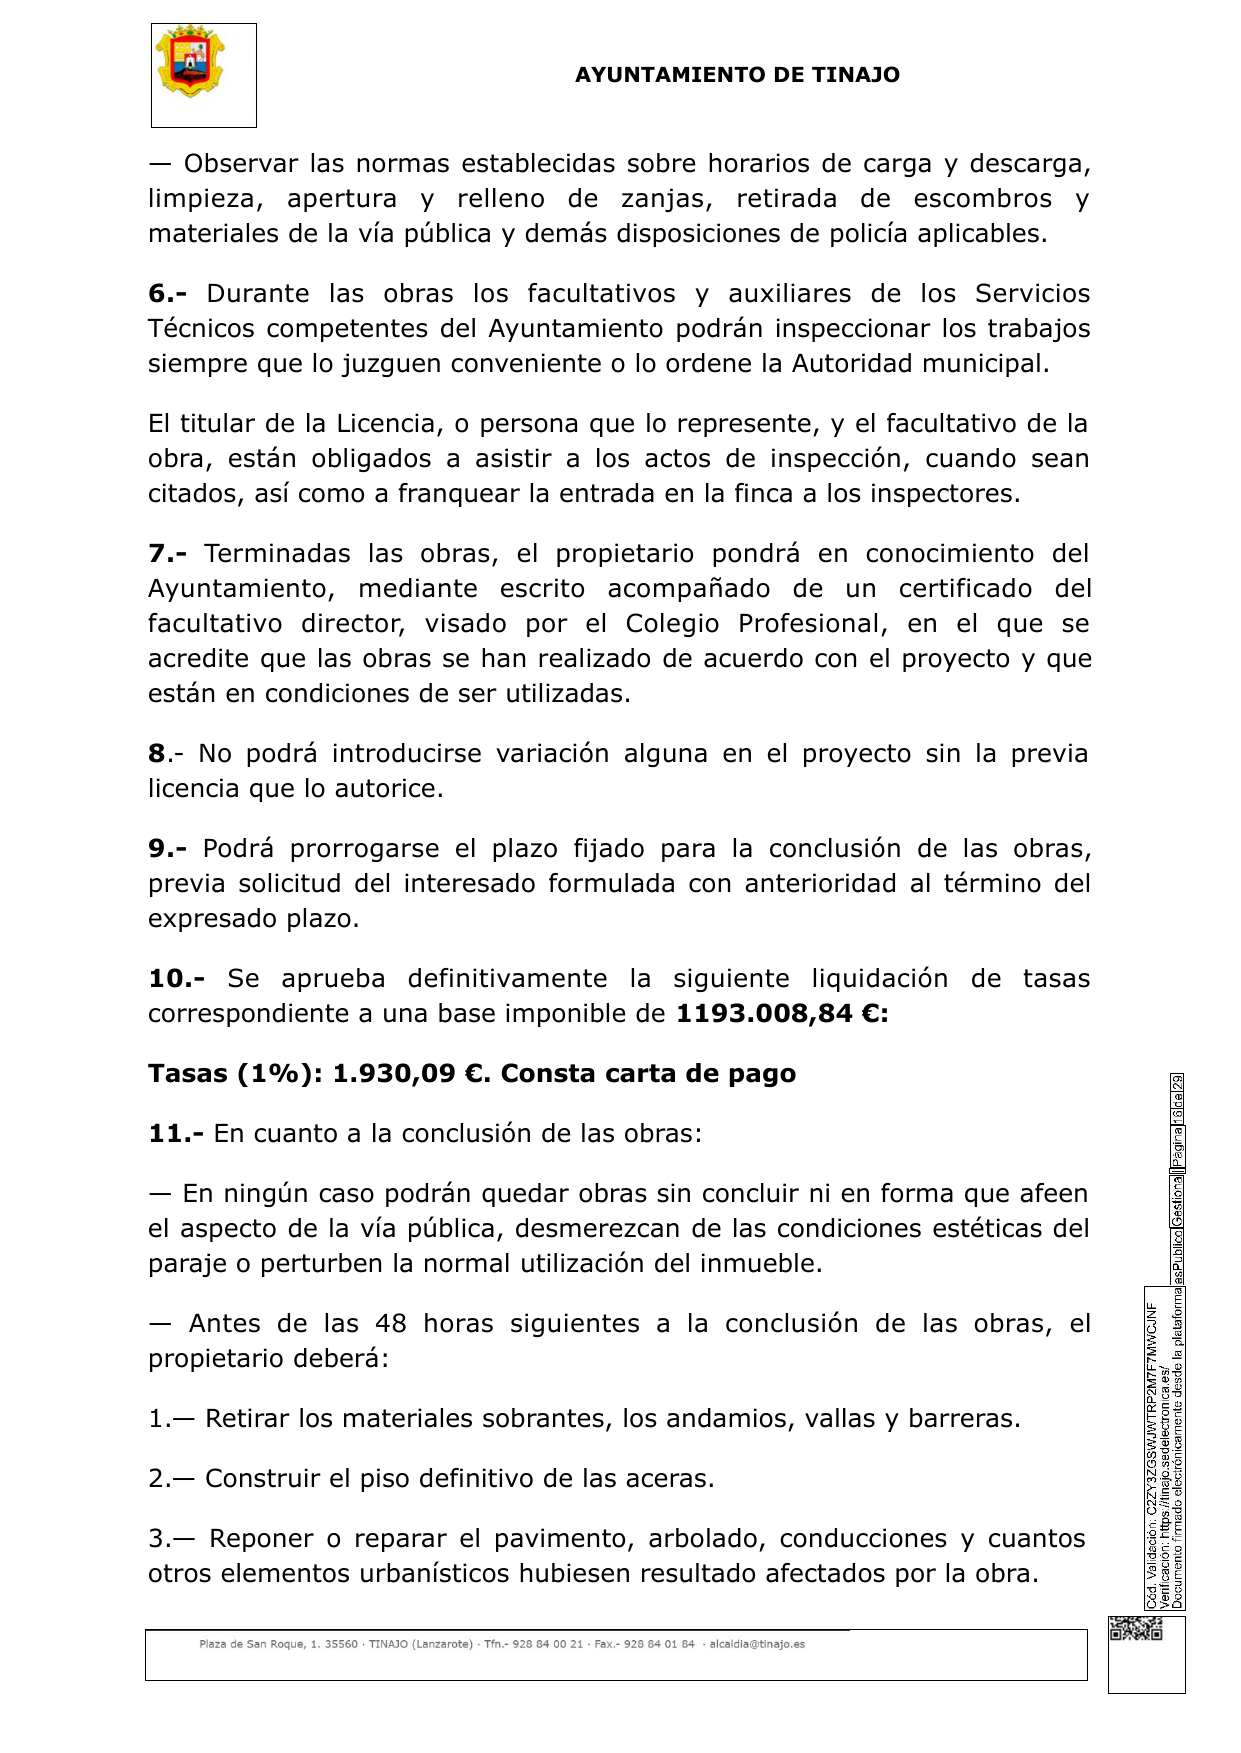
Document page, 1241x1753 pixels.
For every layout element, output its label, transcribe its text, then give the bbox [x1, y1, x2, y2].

text 6 [148, 278, 166, 308]
text el aspecto de la vía pública, desmerezcan de las condiciones estéticas del [148, 1213, 1117, 1243]
picture [1145, 1287, 1185, 1610]
text En ningún caso podrán quedar obras sin concluir ni en forma que afeen [182, 1178, 1116, 1208]
picture [1171, 1126, 1185, 1167]
text El titular de la Licencia, o persona que lo represente, y el facultativo de la [148, 408, 1116, 438]
text 8 [148, 738, 166, 768]
text previa solicitud del interesado formulada con anterioridad al término del [148, 868, 1117, 898]
text Antes de las 48 horas siguientes a la conclusión de las obras, el [188, 1308, 1117, 1338]
text limpieza, apertura y relleno de zanjas, retirada de escombros y [148, 183, 1117, 213]
text correspondiente a una base imponible de 1193.008,84 €: [148, 998, 915, 1028]
picture [1170, 1176, 1183, 1227]
text Observar las normas establecidas sobre horarios de carga y descarga, [184, 148, 1117, 178]
picture [1171, 1109, 1183, 1124]
text acredite que las obras se han realizado de acuerdo con el proyecto y que [148, 643, 1117, 673]
text Ayuntamiento, mediante escrito acompañado de un certificado del [148, 573, 1117, 603]
text siempre que lo juzguen conveniente o lo ordene la Autoridad municipal. [148, 348, 1116, 378]
text — [148, 148, 184, 178]
text .— Construir el piso definitivo de las aceras. [163, 1463, 1052, 1493]
picture [1171, 1092, 1183, 1108]
picture [1109, 1617, 1185, 1693]
text expresado plazo. [148, 903, 1117, 933]
text 1.- En cuanto a la conclusión de las obras: [165, 1118, 730, 1148]
text licencia que lo autorice. [148, 773, 470, 803]
text .— Retirar los materiales sobrantes, los andamios, vallas y barreras. [163, 1403, 1052, 1433]
text citados, así como a franquear la entrada en la finca a los inspectores. [148, 478, 1116, 508]
text 0.- Se aprueba definitivamente la siguiente liquidación de tasas [166, 963, 1117, 993]
text — [148, 1308, 188, 1338]
text Tasas (1%): 1.930,09 €. Consta carta de pago [148, 1058, 822, 1088]
text 9 [148, 833, 166, 863]
text .- Podrá prorrogarse el plazo fijado para la conclusión de las obras, [166, 833, 1117, 863]
text .- Terminadas las obras, el propietario pondrá en conocimiento del [166, 538, 1117, 568]
text Técnicos competentes del Ayuntamiento podrán inspeccionar los trabajos [148, 313, 1116, 343]
text 7 [148, 538, 166, 568]
picture [1170, 1169, 1185, 1173]
text 1 [148, 963, 166, 993]
text .- No podrá introducirse variación alguna en el proyecto sin la previa [166, 738, 1117, 768]
text otros elementos urbanísticos hubiesen resultado afectados por la obra. [148, 1558, 1066, 1588]
text facultativo director, visado por el Colegio Profesional, en el que se [148, 608, 1117, 638]
picture [152, 24, 256, 127]
text — [148, 1178, 182, 1208]
text materiales de la vía pública y demás disposiciones de policía aplicables. [148, 218, 1117, 248]
picture [1144, 1229, 1186, 1286]
text 1 [148, 1118, 165, 1148]
picture [146, 1630, 1087, 1680]
text 2 [148, 1463, 163, 1493]
text paraje o perturben la normal utilización del inmueble. [148, 1248, 1117, 1278]
text .— Reponer o reparar el pavimento, arbolado, conducciones y cuantos [164, 1523, 1116, 1553]
text 1 [148, 1403, 163, 1433]
text .- Durante las obras los facultativos y auxiliares de los Servicios [166, 278, 1116, 308]
text propietario deberá: [148, 1343, 416, 1373]
picture [1171, 1074, 1183, 1091]
text 3 [148, 1523, 164, 1553]
text están en condiciones de ser utilizadas. [148, 678, 1117, 708]
text AYUNTAMIENTO DE TINAJO [575, 62, 926, 88]
text obra, están obligados a asistir a los actos de inspección, cuando sean [148, 443, 1116, 473]
